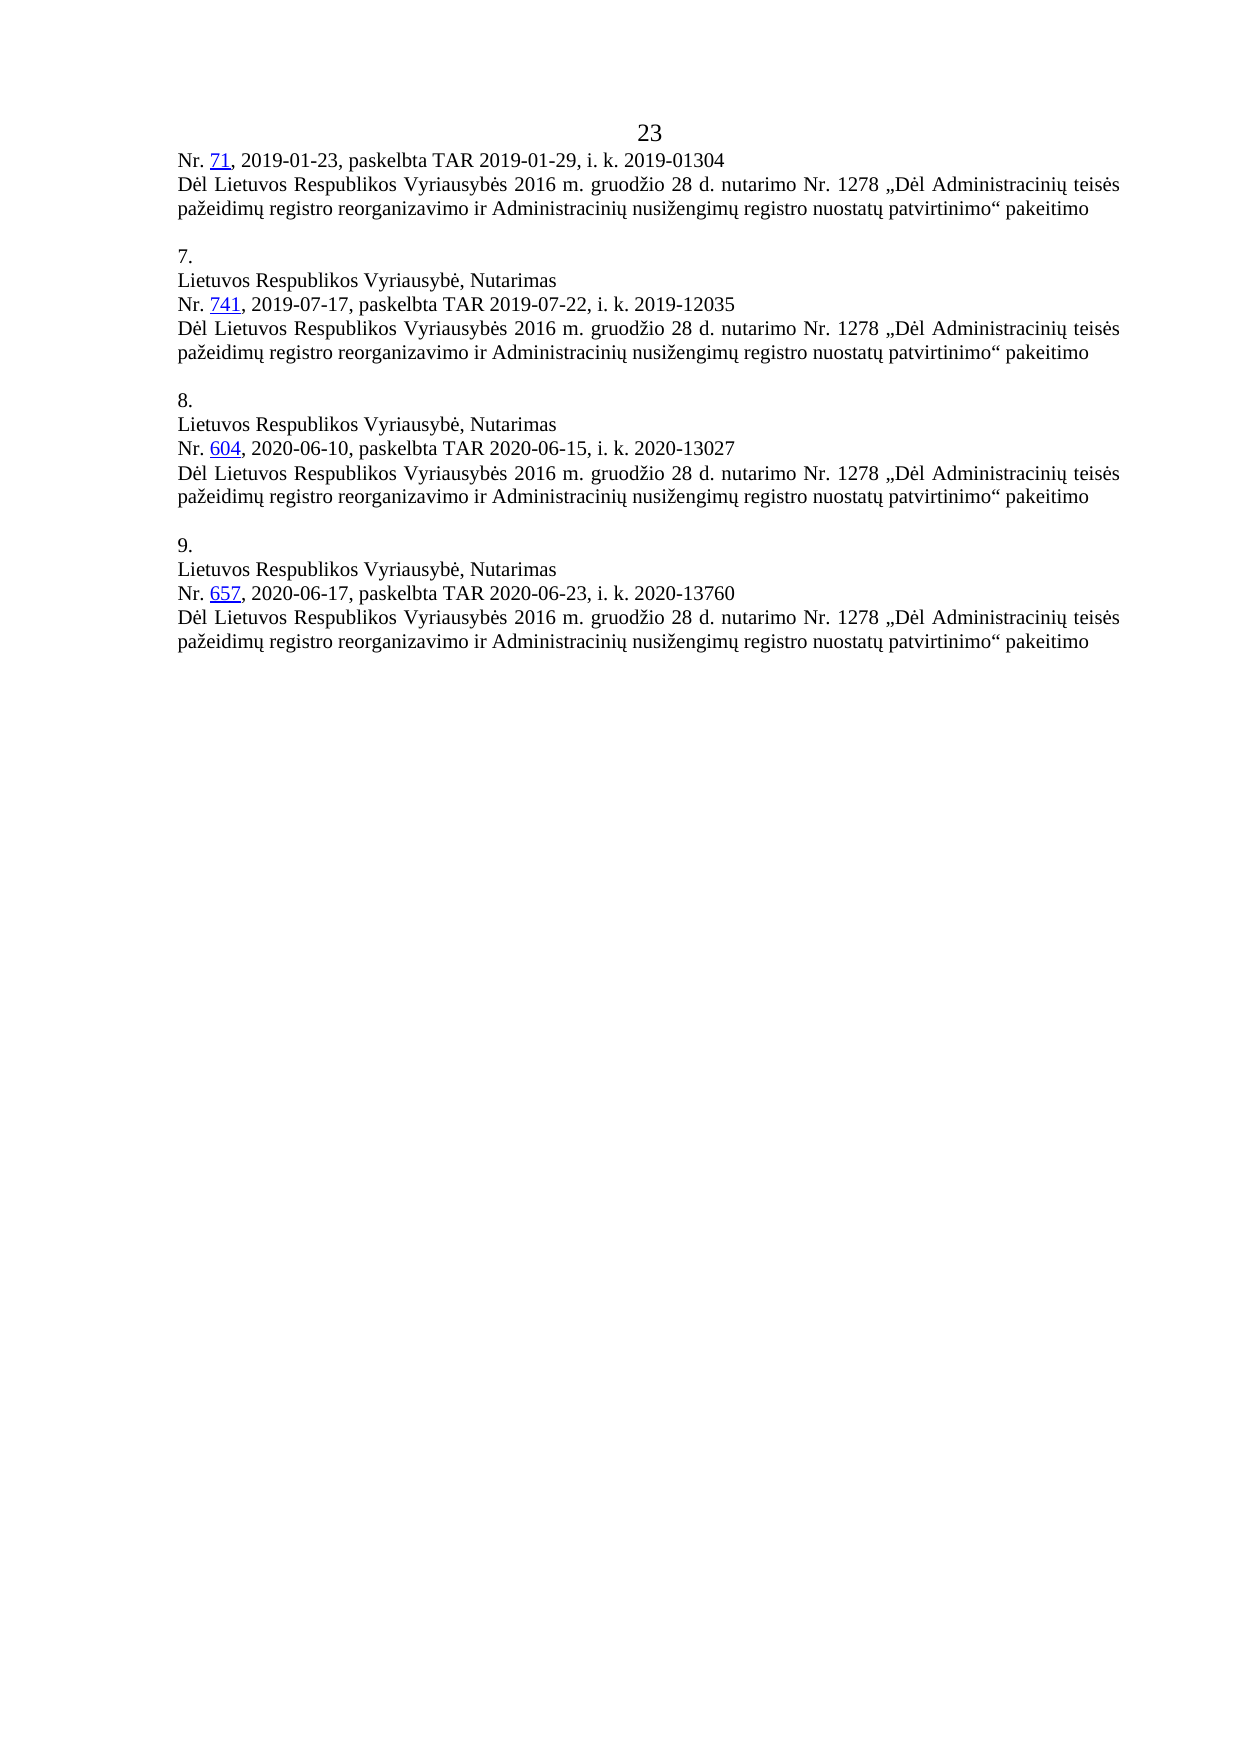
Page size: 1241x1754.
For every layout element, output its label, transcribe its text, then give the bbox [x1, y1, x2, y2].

text Lietuvos Respublikos Vyriausybė, Nutarimas [177, 557, 1122, 581]
text 9. [177, 533, 1122, 557]
text Dėl Lietuvos Respublikos Vyriausybės 2016 m. gruodžio 28 d. nutarimo Nr. 1278 „Dėl Administracinių teisės pažeidimų registro reorganizavimo ir Administracinių nusižengimų registro nuostatų patvirtinimo“ pakeitimo [177, 316, 1122, 364]
text Dėl Lietuvos Respublikos Vyriausybės 2016 m. gruodžio 28 d. nutarimo Nr. 1278 „Dėl Administracinių teisės pažeidimų registro reorganizavimo ir Administracinių nusižengimų registro nuostatų patvirtinimo“ pakeitimo [177, 460, 1122, 508]
text Lietuvos Respublikos Vyriausybė, Nutarimas [177, 412, 1122, 436]
text Nr. 657, 2020-06-17, paskelbta TAR 2020-06-23, i. k. 2020-13760 [177, 581, 1122, 605]
text 7. [177, 244, 1122, 268]
text Nr. 71, 2019-01-23, paskelbta TAR 2019-01-29, i. k. 2019-01304 [177, 148, 1122, 172]
text Lietuvos Respublikos Vyriausybė, Nutarimas [177, 268, 1122, 292]
text 8. [177, 388, 1122, 412]
text Dėl Lietuvos Respublikos Vyriausybės 2016 m. gruodžio 28 d. nutarimo Nr. 1278 „Dėl Administracinių teisės pažeidimų registro reorganizavimo ir Administracinių nusižengimų registro nuostatų patvirtinimo“ pakeitimo [177, 172, 1122, 220]
text Nr. 604, 2020-06-10, paskelbta TAR 2020-06-15, i. k. 2020-13027 [177, 436, 1122, 460]
text Nr. 741, 2019-07-17, paskelbta TAR 2019-07-22, i. k. 2019-12035 [177, 292, 1122, 316]
text Dėl Lietuvos Respublikos Vyriausybės 2016 m. gruodžio 28 d. nutarimo Nr. 1278 „Dėl Administracinių teisės pažeidimų registro reorganizavimo ir Administracinių nusižengimų registro nuostatų patvirtinimo“ pakeitimo [177, 605, 1122, 653]
